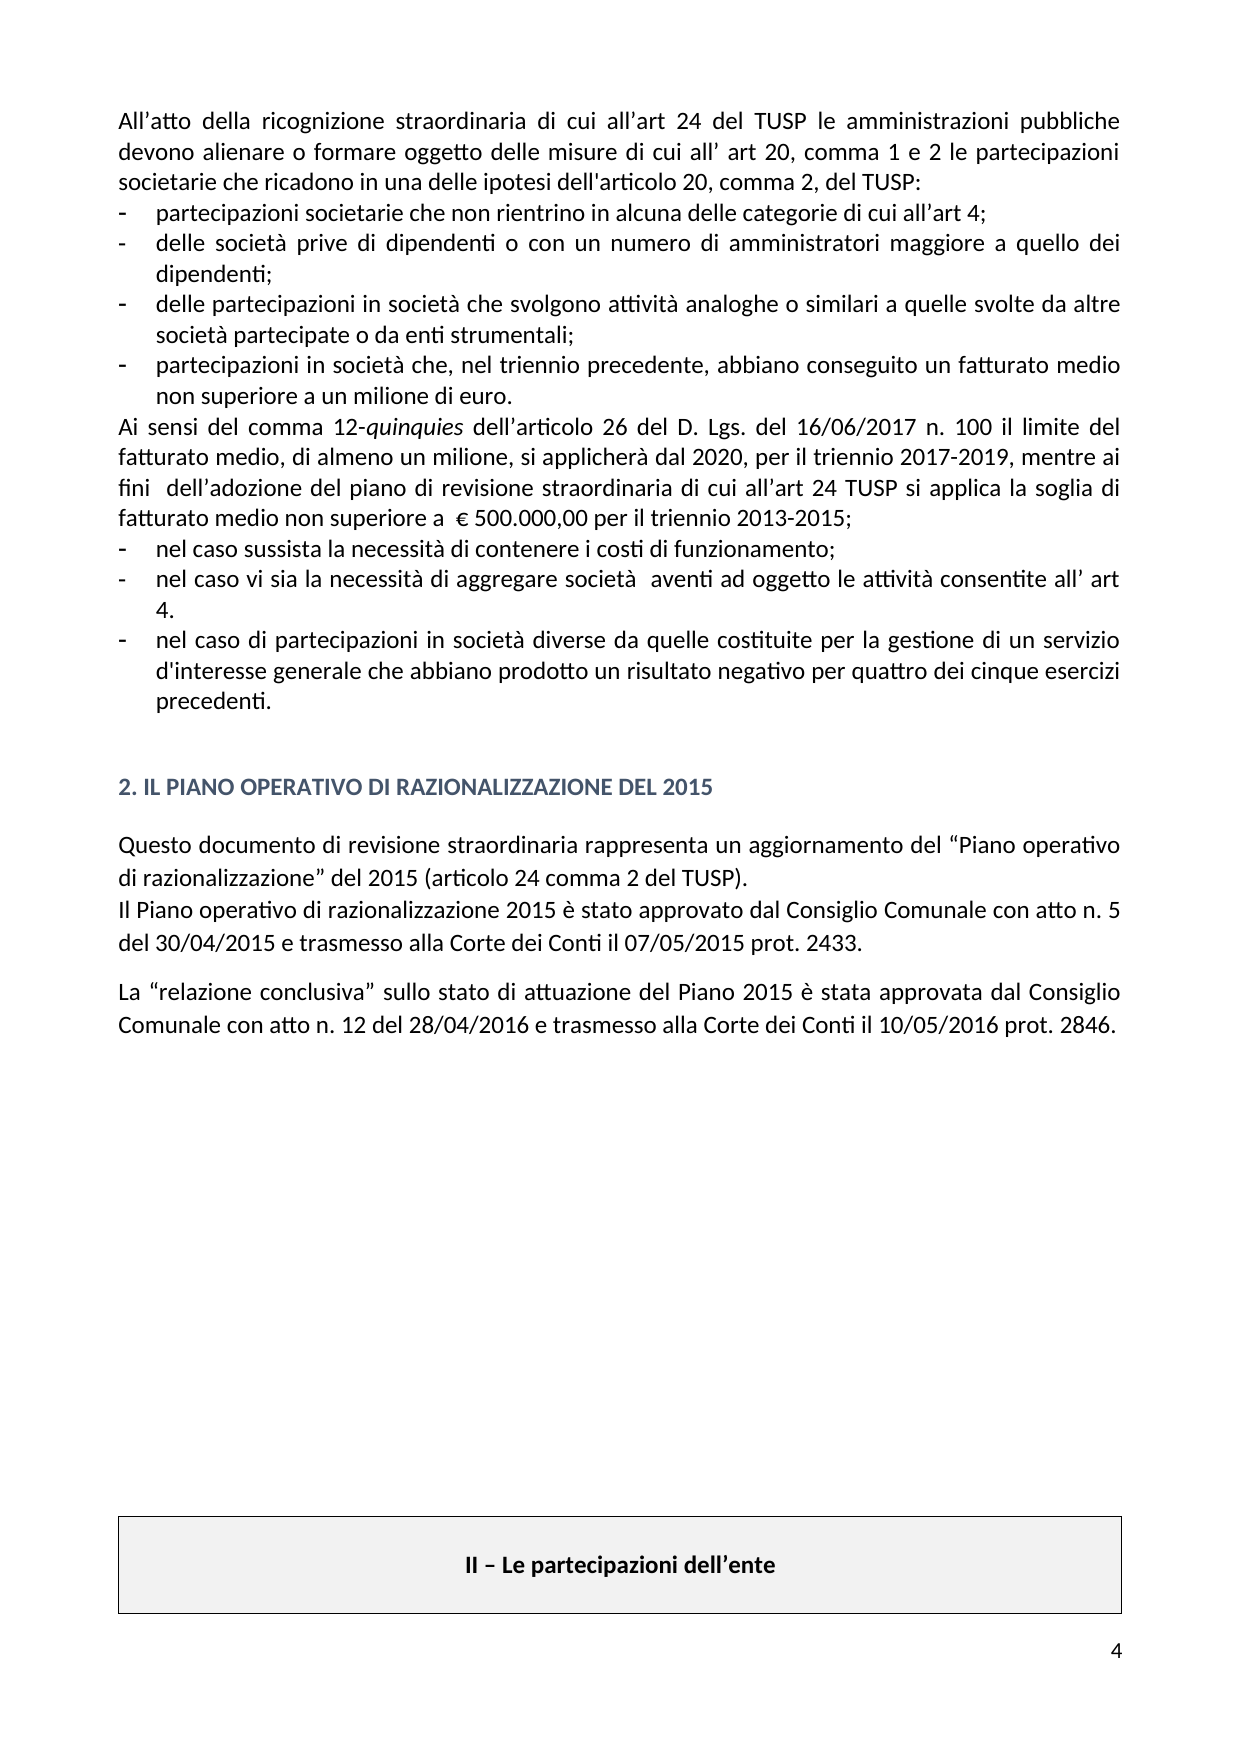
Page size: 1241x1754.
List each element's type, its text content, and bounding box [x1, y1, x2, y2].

text All’atto della ricognizione straordinaria di cui all’art 24 del TUSP le amministrazioni pubbliche devono alienare o formare oggetto delle misure di cui all’ art 20, comma 1 e 2 le partecipazioni societarie che ricadono in una delle ipotesi dell'articolo 20, comma 2, del TUSP: [118, 106, 1122, 197]
text Questo documento di revisione straordinaria rappresenta un aggiornamento del “Piano operativo di razionalizzazione” del 2015 (articolo 24 comma 2 del TUSP). [118, 829, 1122, 892]
text La “relazione conclusiva” sullo stato di attuazione del Piano 2015 è stata approvata dal Consiglio Comunale con atto n. 12 del 28/04/2016 e trasmesso alla Corte dei Conti il 10/05/2016 prot. 2846. [118, 976, 1122, 1039]
list delle società prive di dipendenti o con un numero di amministratori maggiore a quello dei dipendenti; [118, 228, 1122, 289]
text Ai sensi del comma 12-quinquies dell’articolo 26 del D. Lgs. del 16/06/2017 n. 100 il limite del fatturato medio, di almeno un milione, si applicherà dal 2020, per il triennio 2017-2019, mentre ai fini dell’adozione del piano di revisione straordinaria di cui all’art 24 TUSP si applica la soglia di fatturato medio non superiore a € 500.000,00 per il triennio 2013-2015; [118, 411, 1122, 533]
list nel caso sussista la necessità di contenere i costi di funzionamento; [118, 533, 1122, 563]
list nel caso di partecipazioni in società diverse da quelle costituite per la gestione di un servizio d'interesse generale che abbiano prodotto un risultato negativo per quattro dei cinque esercizi precedenti. [118, 624, 1122, 716]
text II – Le partecipazioni dell’ente [119, 1546, 1121, 1577]
text 2. IL PIANO OPERATIVO DI RAZIONALIZZAZIONE DEL 2015 [118, 771, 1122, 802]
list partecipazioni in società che, nel triennio precedente, abbiano conseguito un fatturato medio non superiore a un milione di euro. [118, 350, 1122, 411]
list delle partecipazioni in società che svolgono attività analoghe o similari a quelle svolte da altre società partecipate o da enti strumentali; [118, 289, 1122, 350]
text Il Piano operativo di razionalizzazione 2015 è stato approvato dal Consiglio Comunale con atto n. 5 del 30/04/2015 e trasmesso alla Corte dei Conti il 07/05/2015 prot. 2433. [118, 894, 1122, 957]
list nel caso vi sia la necessità di aggregare società aventi ad oggetto le attività consentite all’ art 4. [118, 563, 1122, 624]
list partecipazioni societarie che non rientrino in alcuna delle categorie di cui all’art 4; [118, 197, 1122, 228]
